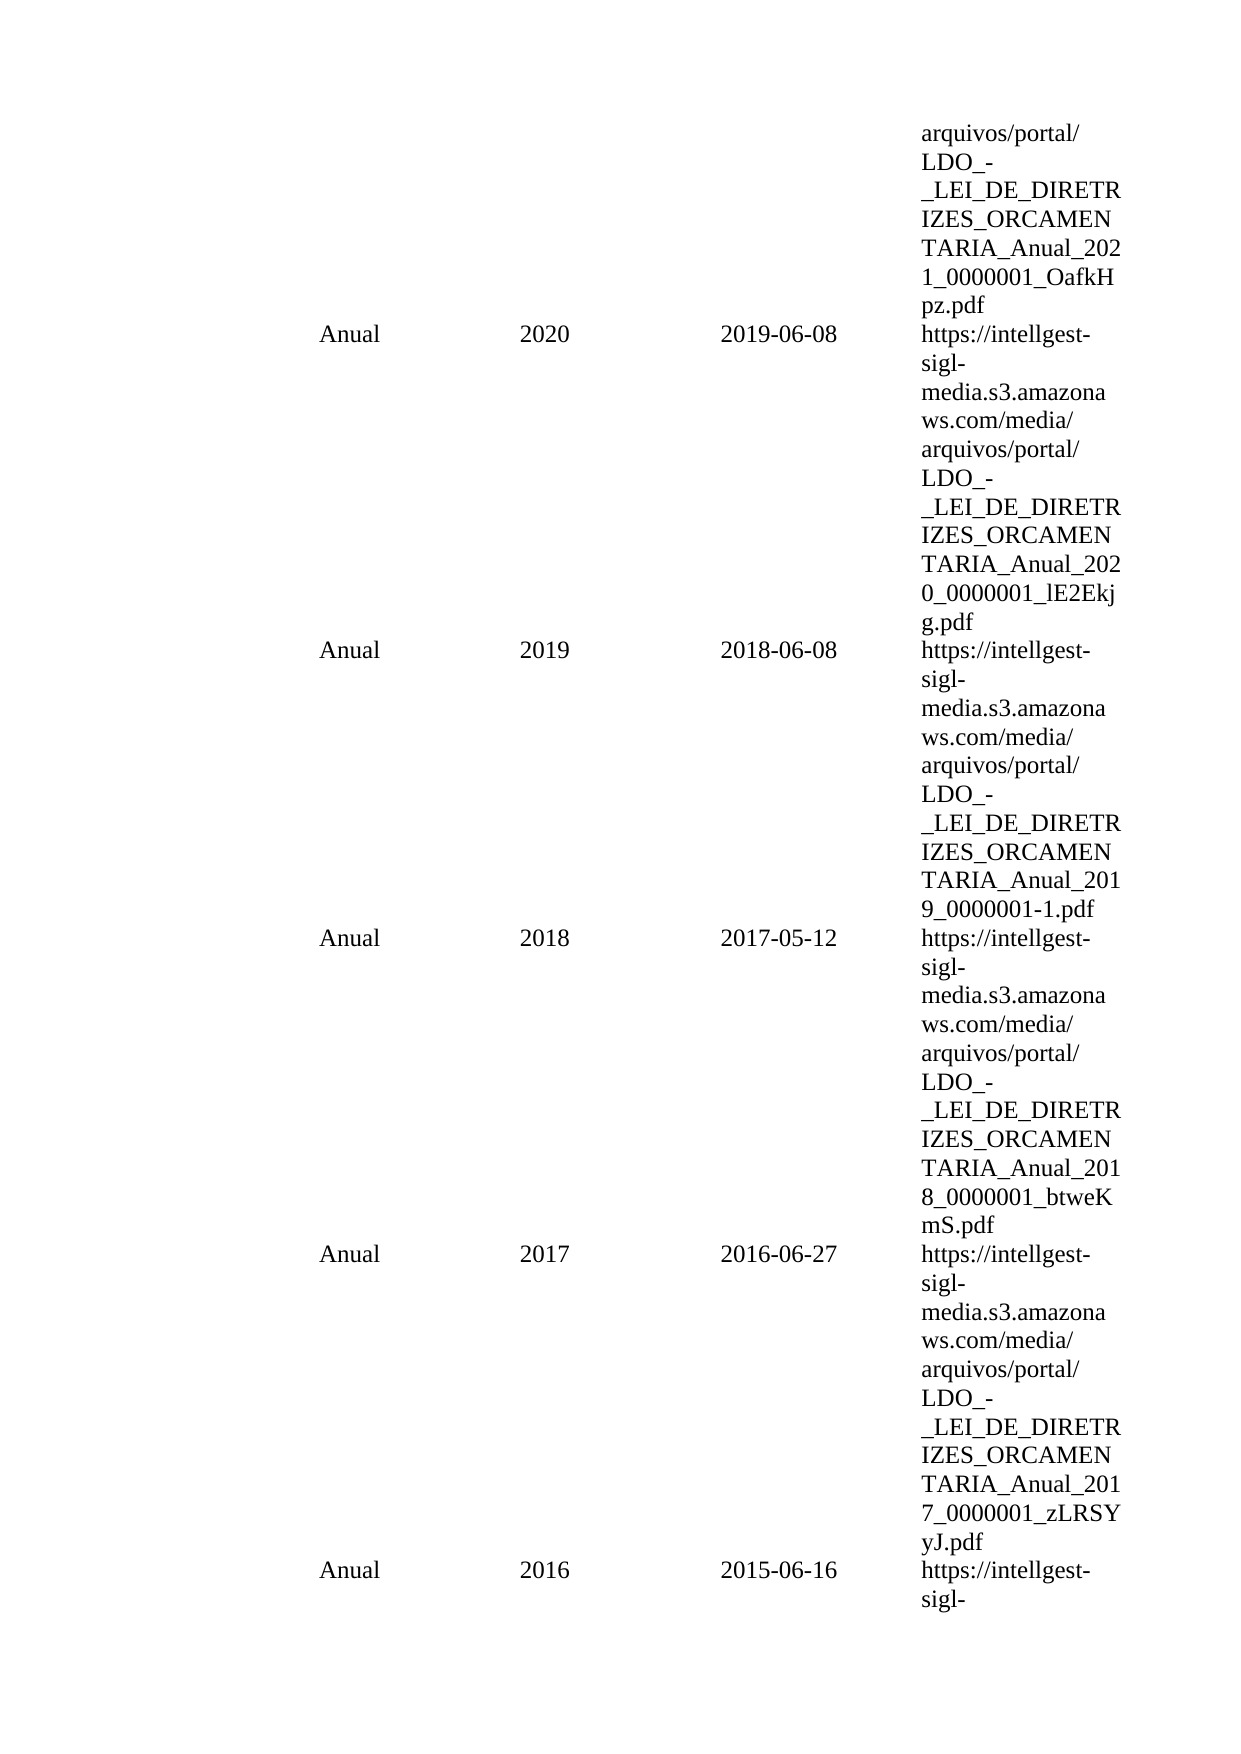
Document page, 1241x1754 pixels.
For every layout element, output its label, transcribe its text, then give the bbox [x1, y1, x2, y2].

table_cell 2017 [520, 1239, 720, 1556]
table_cell [118, 636, 319, 923]
table_cell [118, 1239, 319, 1556]
table_cell 2020 [520, 319, 720, 636]
table_cell [118, 319, 319, 636]
table_cell [118, 1556, 319, 1613]
table_cell 2019-06-08 [720, 319, 921, 636]
table_cell Anual [319, 636, 519, 923]
table_cell [118, 923, 319, 1239]
table_cell https://intellgest-sigl-media.s3.amazonaws.com/media/arquivos/portal/LDO_-_LEI_DE_DIRETRIZES_ORCAMENTARIA_Anual_2018_0000001_btweKmS.pdf [921, 923, 1122, 1239]
table_cell [520, 118, 720, 319]
table_cell Anual [319, 1239, 519, 1556]
table_cell [118, 118, 319, 319]
table_cell 2018-06-08 [720, 636, 921, 923]
table_cell Anual [319, 923, 519, 1239]
table_cell 2016 [520, 1556, 720, 1613]
table_cell https://intellgest-sigl- [921, 1556, 1122, 1613]
table_cell 2015-06-16 [720, 1556, 921, 1613]
table_cell [720, 118, 921, 319]
table_cell https://intellgest-sigl-media.s3.amazonaws.com/media/arquivos/portal/LDO_-_LEI_DE_DIRETRIZES_ORCAMENTARIA_Anual_2017_0000001_zLRSYyJ.pdf [921, 1239, 1122, 1556]
table_cell arquivos/portal/LDO_-_LEI_DE_DIRETRIZES_ORCAMENTARIA_Anual_2021_0000001_OafkHpz.pdf [921, 118, 1122, 319]
table_cell [319, 118, 519, 319]
table_cell Anual [319, 319, 519, 636]
table_cell Anual [319, 1556, 519, 1613]
table_cell https://intellgest-sigl-media.s3.amazonaws.com/media/arquivos/portal/LDO_-_LEI_DE_DIRETRIZES_ORCAMENTARIA_Anual_2020_0000001_lE2Ekjg.pdf [921, 319, 1122, 636]
table_cell https://intellgest-sigl-media.s3.amazonaws.com/media/arquivos/portal/LDO_-_LEI_DE_DIRETRIZES_ORCAMENTARIA_Anual_2019_0000001-1.pdf [921, 636, 1122, 923]
table_cell 2019 [520, 636, 720, 923]
table_cell 2017-05-12 [720, 923, 921, 1239]
table_cell 2016-06-27 [720, 1239, 921, 1556]
table_cell 2018 [520, 923, 720, 1239]
